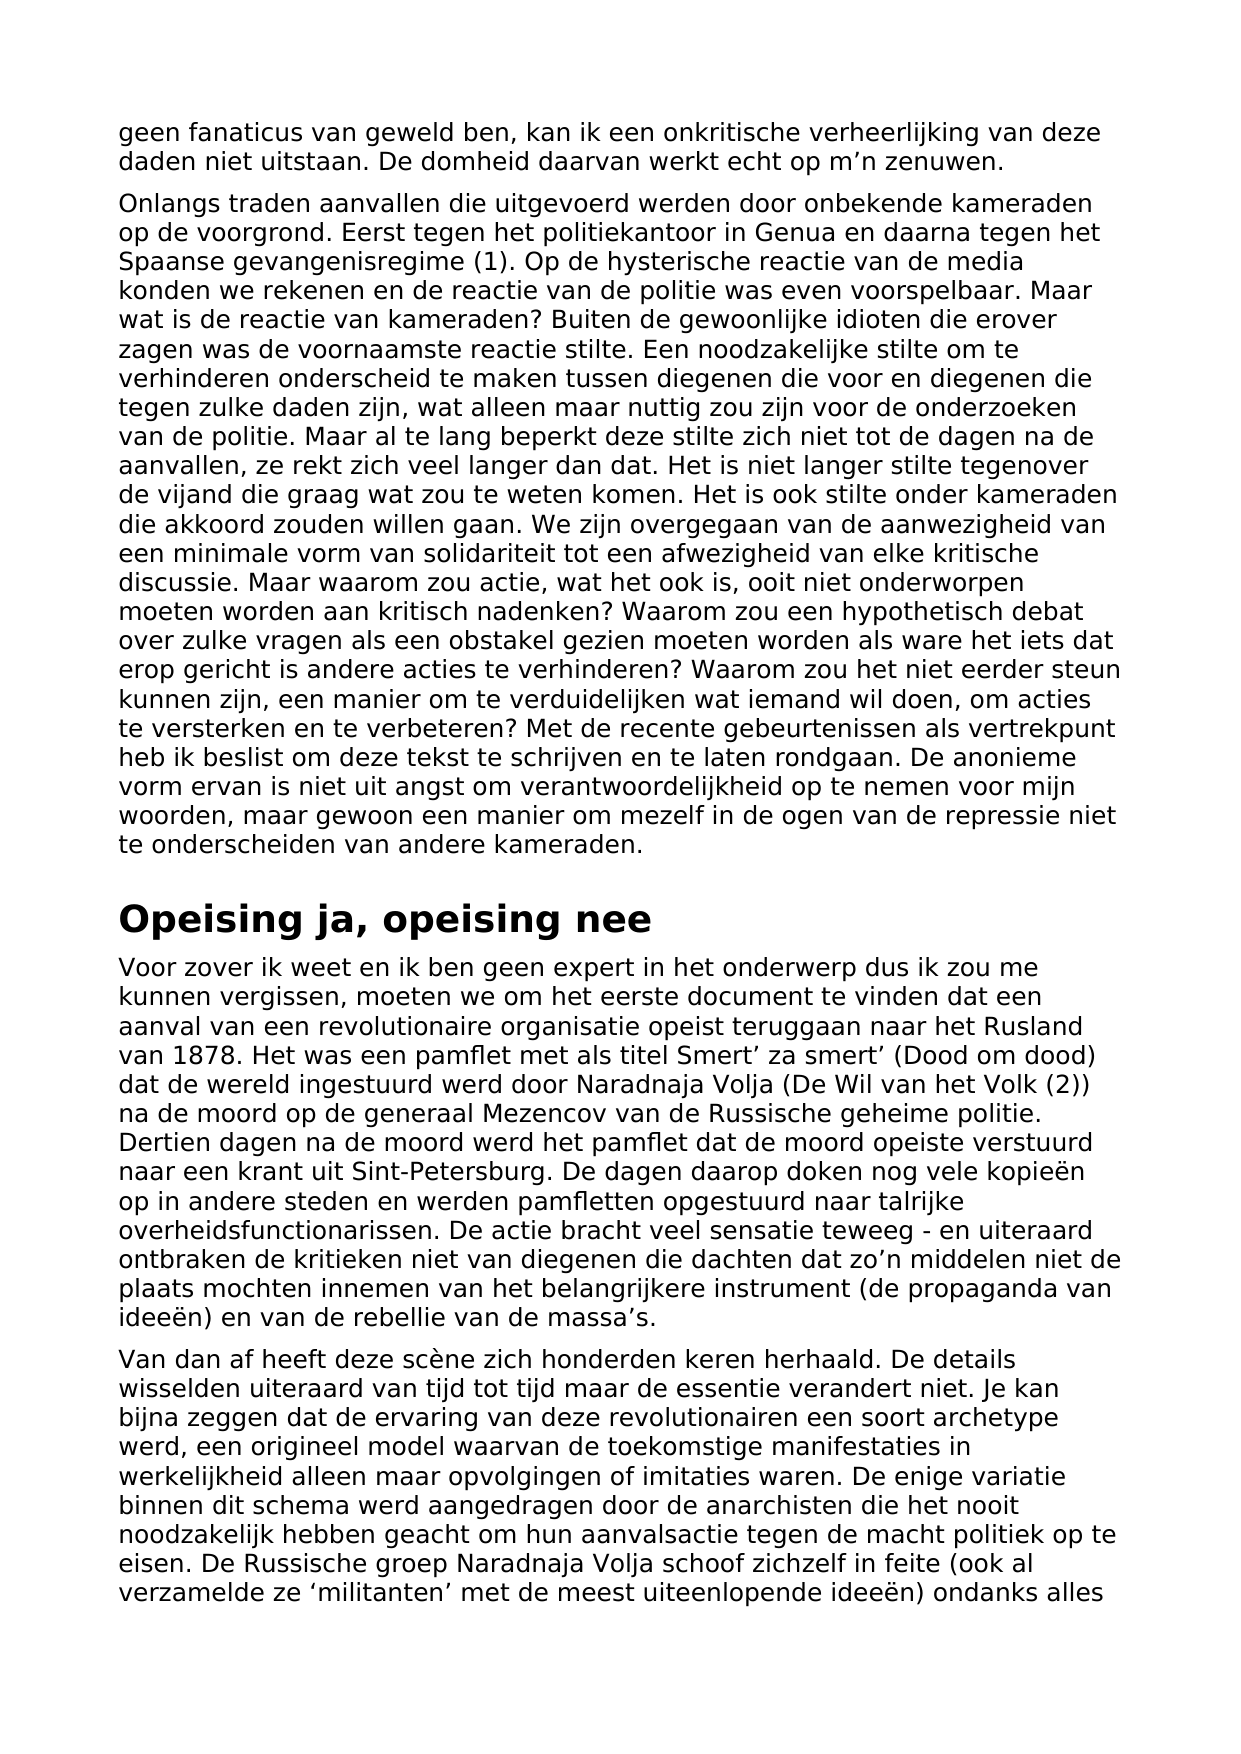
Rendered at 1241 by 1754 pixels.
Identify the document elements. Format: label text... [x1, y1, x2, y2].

subtitle Opeising ja, opeising nee [118, 897, 1122, 941]
text Onlangs traden aanvallen die uitgevoerd werden door onbekende kameraden op de voorgrond. Eerst tegen het politiekantoor in Genua en daarna tegen het Spaanse gevangenisregime (1). Op de hysterische reactie van de media konden we rekenen en de reactie van de politie was even voorspelbaar. Maar wat is de reactie van kameraden? Buiten de gewoonlijke idioten die erover zagen was de voornaamste reactie stilte. Een noodzakelijke stilte om te verhinderen onderscheid te maken tussen diegenen die voor en diegenen die tegen zulke daden zijn, wat alleen maar nuttig zou zijn voor de onderzoeken van de politie. Maar al te lang beperkt deze stilte zich niet tot de dagen na de aanvallen, ze rekt zich veel langer dan dat. Het is niet langer stilte tegenover de vijand die graag wat zou te weten komen. Het is ook stilte onder kameraden die akkoord zouden willen gaan. We zijn overgegaan van de aanwezigheid van een minimale vorm van solidariteit tot een afwezigheid van elke kritische discussie. Maar waarom zou actie, wat het ook is, ooit niet onderworpen moeten worden aan kritisch nadenken? Waarom zou een hypothetisch debat over zulke vragen als een obstakel gezien moeten worden als ware het iets dat erop gericht is andere acties te verhinderen? Waarom zou het niet eerder steun kunnen zijn, een manier om te verduidelijken wat iemand wil doen, om acties te versterken en te verbeteren? Met de recente gebeurtenissen als vertrekpunt heb ik beslist om deze tekst te schrijven en te laten rondgaan. De anonieme vorm ervan is niet uit angst om verantwoordelijkheid op te nemen voor mijn woorden, maar gewoon een manier om mezelf in de ogen van de repressie niet te onderscheiden van andere kameraden. [118, 189, 1122, 860]
text Voor zover ik weet en ik ben geen expert in het onderwerp dus ik zou me kunnen vergissen, moeten we om het eerste document te vinden dat een aanval van een revolutionaire organisatie opeist teruggaan naar het Rusland van 1878. Het was een pamflet met als titel Smert’ za smert’ (Dood om dood) dat de wereld ingestuurd werd door Naradnaja Volja (De Wil van het Volk (2)) na de moord op de generaal Mezencov van de Russische geheime politie. Dertien dagen na de moord werd het pamflet dat de moord opeiste verstuurd naar een krant uit Sint-Petersburg. De dagen daarop doken nog vele kopieën op in andere steden en werden pamfletten opgestuurd naar talrijke overheidsfunctionarissen. De actie bracht veel sensatie teweeg - en uiteraard ontbraken de kritieken niet van diegenen die dachten dat zo’n middelen niet de plaats mochten innemen van het belangrijkere instrument (de propaganda van ideeën) en van de rebellie van de massa’s. [118, 953, 1122, 1333]
text Van dan af heeft deze scène zich honderden keren herhaald. De details wisselden uiteraard van tijd tot tijd maar de essentie verandert niet. Je kan bijna zeggen dat de ervaring van deze revolutionairen een soort archetype werd, een origineel model waarvan de toekomstige manifestaties in werkelijkheid alleen maar opvolgingen of imitaties waren. De enige variatie binnen dit schema werd aangedragen door de anarchisten die het nooit noodzakelijk hebben geacht om hun aanvalsactie tegen de macht politiek op te eisen. De Russische groep Naradnaja Volja schoof zichzelf in feite (ook al verzamelde ze ‘militanten’ met de meest uiteenlopende ideeën) ondanks alles [118, 1345, 1122, 1608]
text geen fanaticus van geweld ben, kan ik een onkritische verheerlijking van deze daden niet uitstaan. De domheid daarvan werkt echt op m’n zenuwen. [118, 118, 1122, 176]
